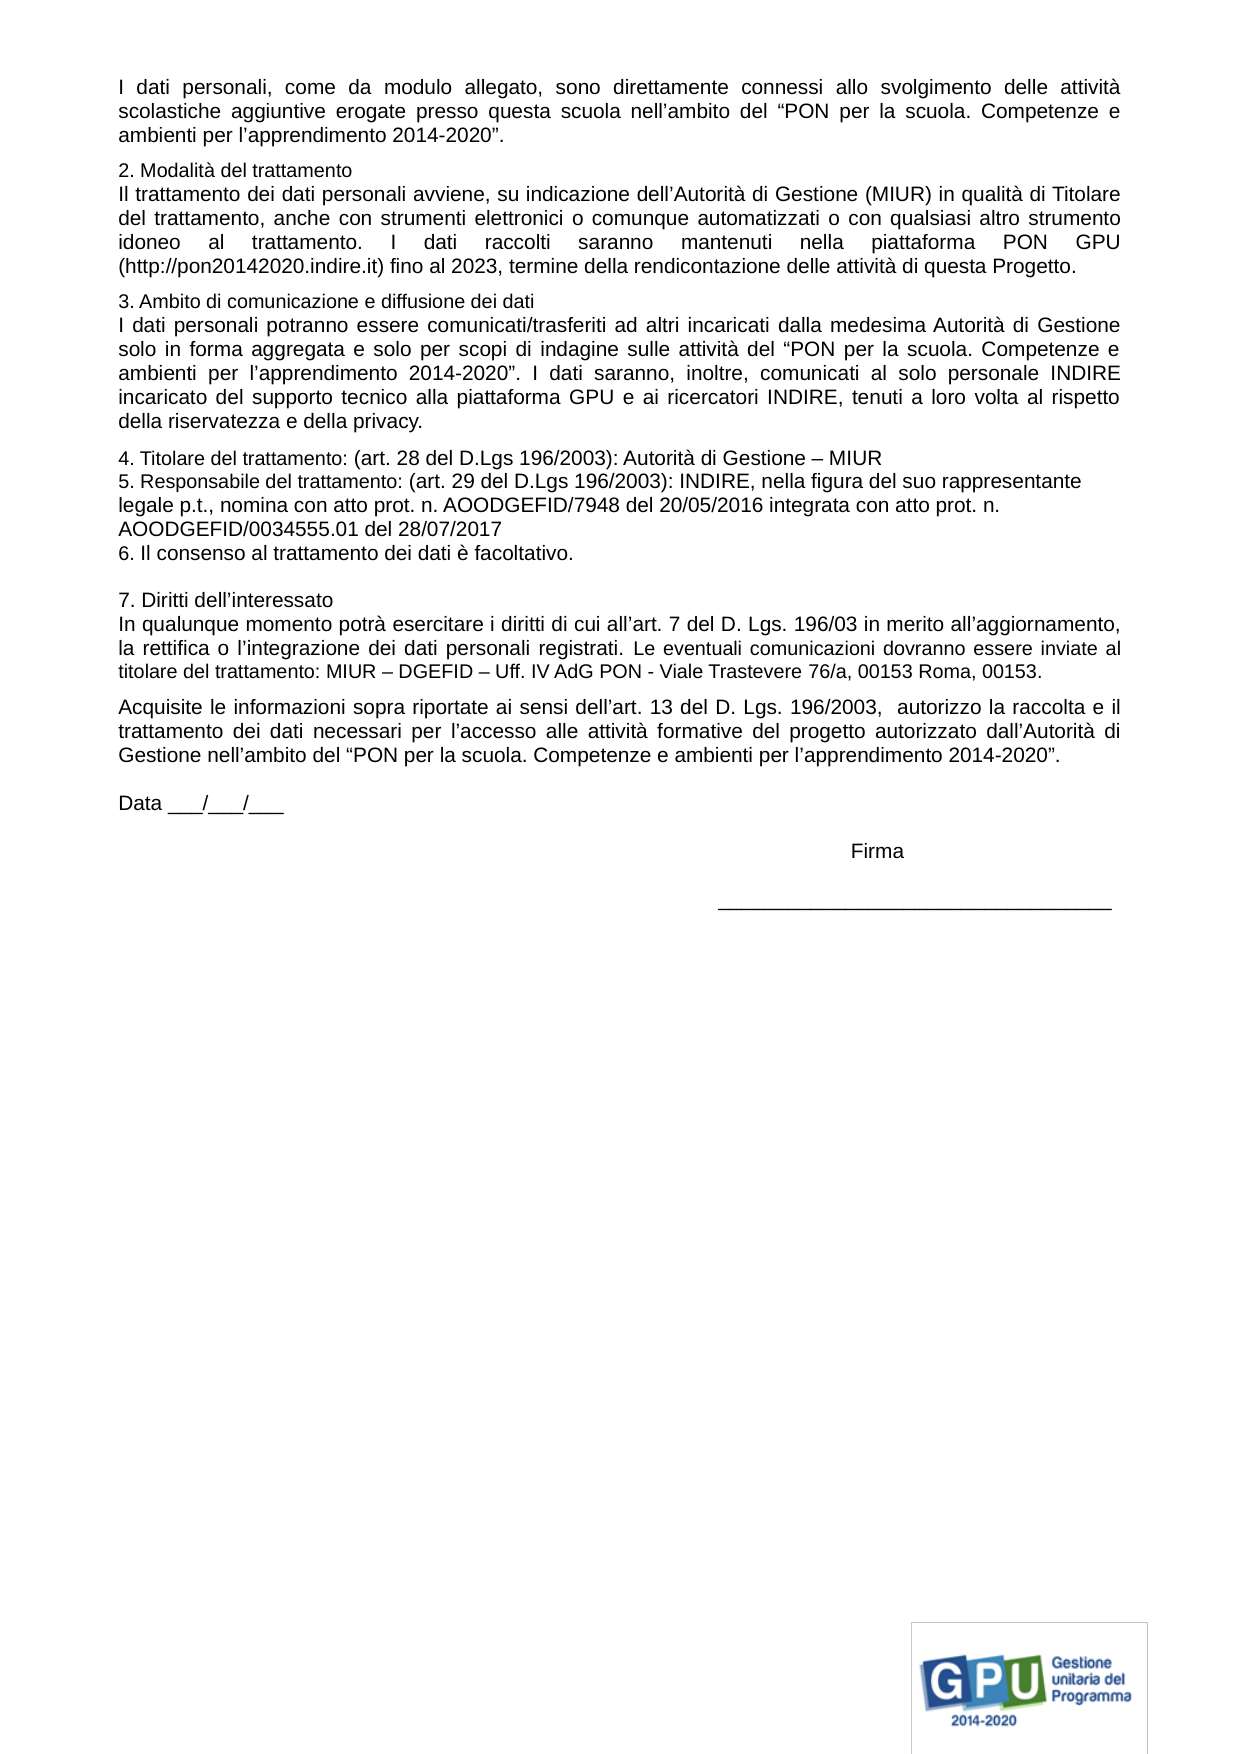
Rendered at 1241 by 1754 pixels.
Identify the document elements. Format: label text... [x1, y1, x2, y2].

text 3. Ambito di comunicazione e diffusione dei dati [118, 290, 1122, 313]
text 6. Il consenso al trattamento dei dati è facoltativo. [118, 541, 1122, 565]
text __________________________________ [118, 887, 1122, 911]
text I dati personali, come da modulo allegato, sono direttamente connessi allo svolgimento delle attività scolastiche aggiuntive erogate presso questa scuola nell’ambito del “PON per la scuola. Competenze e ambienti per l’apprendimento 2014-2020”. [118, 75, 1122, 147]
text Acquisite le informazioni sopra riportate ai sensi dell’art. 13 del D. Lgs. 196/2003, autorizzo la raccolta e il trattamento dei dati necessari per l’accesso alle attività formative del progetto autorizzato dall’Autorità di Gestione nell’ambito del “PON per la scuola. Competenze e ambienti per l’apprendimento 2014-2020”. [118, 695, 1122, 767]
text 2. Modalità del trattamento [118, 159, 1122, 182]
text Data ___/___/___ [118, 791, 1122, 815]
text 5. Responsabile del trattamento: (art. 29 del D.Lgs 196/2003): INDIRE, nella figura del suo rappresentante legale p.t., nomina con atto prot. n. AOODGEFID/7948 del 20/05/2016 integrata con atto prot. n. AOODGEFID/0034555.01 del 28/07/2017 [118, 469, 1122, 541]
text I dati personali potranno essere comunicati/trasferiti ad altri incaricati dalla medesima Autorità di Gestione solo in forma aggregata e solo per scopi di indagine sulle attività del “PON per la scuola. Competenze e ambienti per l’apprendimento 2014-2020”. I dati saranno, inoltre, comunicati al solo personale INDIRE incaricato del supporto tecnico alla piattaforma GPU e ai ricercatori INDIRE, tenuti a loro volta al rispetto della riservatezza e della privacy. [118, 313, 1122, 433]
text Firma [118, 839, 1122, 863]
text 4. Titolare del trattamento: (art. 28 del D.Lgs 196/2003): Autorità di Gestione – MIUR [118, 445, 1122, 469]
text In qualunque momento potrà esercitare i diritti di cui all’art. 7 del D. Lgs. 196/03 in merito all’aggiornamento, la rettifica o l’integrazione dei dati personali registrati. Le eventuali comunicazioni dovranno essere inviate al titolare del trattamento: MIUR – DGEFID – Uff. IV AdG PON - Viale Trastevere 76/a, 00153 Roma, 00153. [118, 612, 1122, 682]
text Il trattamento dei dati personali avviene, su indicazione dell’Autorità di Gestione (MIUR) in qualità di Titolare del trattamento, anche con strumenti elettronici o comunque automatizzati o con qualsiasi altro strumento idoneo al trattamento. I dati raccolti saranno mantenuti nella piattaforma PON GPU (http://pon20142020.indire.it) fino al 2023, termine della rendicontazione delle attività di questa Progetto. [118, 182, 1122, 278]
text 7. Diritti dell’interessato [118, 588, 1122, 612]
